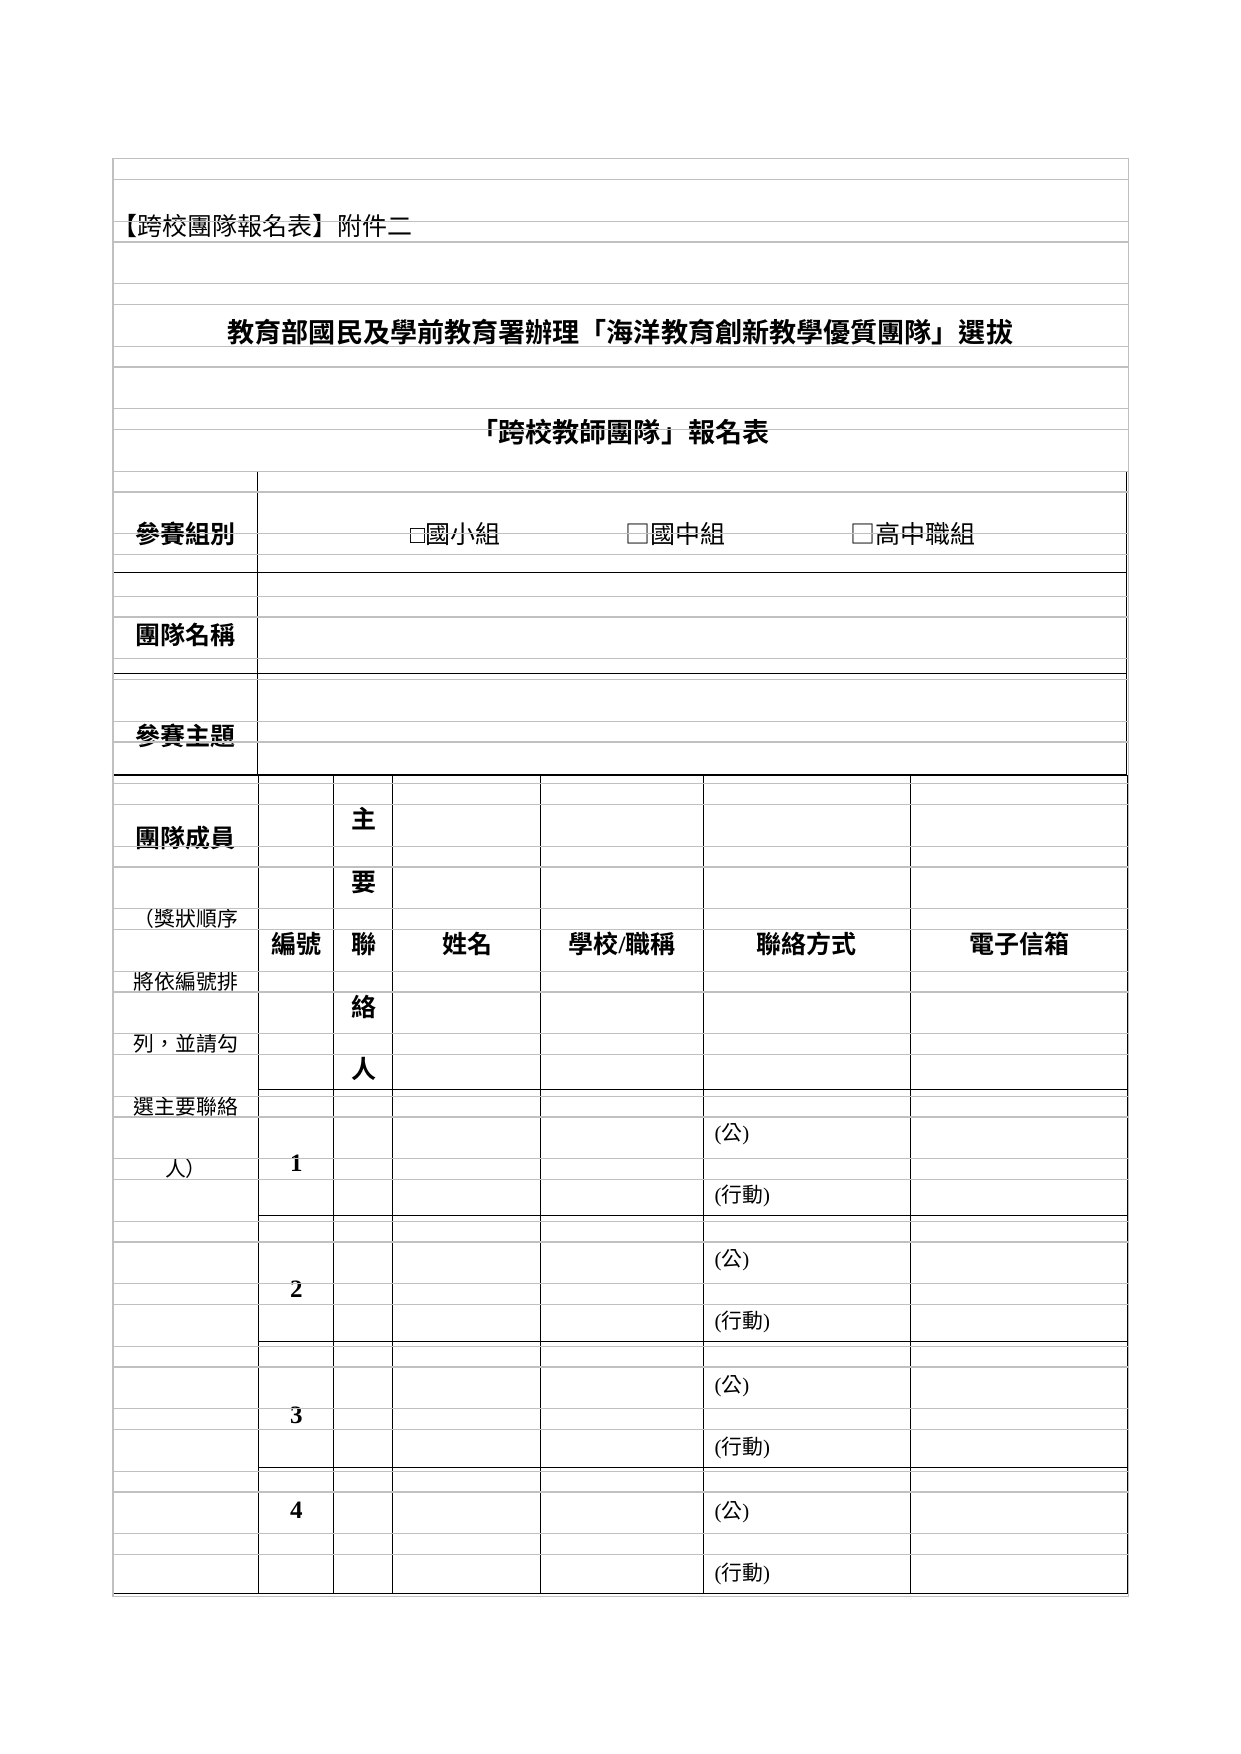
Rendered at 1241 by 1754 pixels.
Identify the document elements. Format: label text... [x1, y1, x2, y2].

table_header [911, 847, 1127, 866]
table_cell [541, 1305, 703, 1341]
table_header 團隊成員 （獎狀順序將依編號排列，並請勾選主要聯絡人） [114, 1305, 258, 1346]
table_header [704, 805, 910, 846]
table_header 參賽組別 [114, 493, 257, 533]
table_header 團隊成員 （獎狀順序將依編號排列，並請勾選主要聯絡人） [114, 1180, 258, 1221]
table_cell [911, 1243, 1127, 1283]
table_cell [541, 1555, 703, 1593]
table_header 主 [334, 805, 392, 846]
table_cell [541, 1342, 703, 1346]
table_cell [393, 1180, 540, 1214]
table_header [911, 993, 1127, 1033]
table_cell [334, 1555, 392, 1593]
table_header [393, 805, 540, 846]
table_header [911, 909, 1127, 929]
table_cell [911, 1222, 1127, 1241]
table_cell [259, 1555, 333, 1593]
table_cell 3 [259, 1342, 333, 1346]
table_cell [393, 1216, 540, 1221]
table_cell (行動) [704, 1430, 910, 1467]
table_cell [393, 1347, 540, 1366]
table_cell 3 [259, 1347, 333, 1366]
table_cell (公) [704, 1368, 910, 1408]
table_cell 3 [259, 1409, 333, 1429]
table_cell 3 [259, 1430, 333, 1467]
table_header [911, 972, 1127, 991]
table_cell [911, 1090, 1127, 1096]
table_header 團隊成員 （獎狀順序將依編號排列，並請勾選主要聯絡人） [114, 1347, 258, 1366]
table_cell 1 [259, 1097, 333, 1116]
table_header □國小組 □國中組 □高中職組 [258, 493, 1126, 533]
table_header 參賽組別 [114, 555, 257, 572]
table_cell [911, 1342, 1127, 1346]
table_cell [334, 1368, 392, 1408]
table_cell [258, 743, 1126, 774]
table_cell (行動) [704, 1555, 910, 1593]
table_cell [911, 1534, 1127, 1554]
table_cell [911, 1180, 1127, 1214]
table_cell [258, 618, 1126, 658]
table_cell 1 [259, 1159, 333, 1179]
table_cell [258, 674, 1126, 679]
table_cell [334, 1305, 392, 1341]
table_header [334, 847, 392, 866]
table_cell [704, 1409, 910, 1429]
table_header 團隊成員 （獎狀順序將依編號排列，並請勾選主要聯絡人） [114, 1055, 258, 1096]
table_header [541, 1034, 703, 1054]
table_cell 2 [259, 1243, 333, 1283]
table_header 團隊成員 （獎狀順序將依編號排列，並請勾選主要聯絡人） [114, 1284, 258, 1304]
table_header [704, 1034, 910, 1054]
table_cell [541, 1284, 703, 1304]
table_cell [911, 1493, 1127, 1533]
table_header [541, 784, 703, 804]
table_cell [258, 722, 1126, 741]
table_header □國小組 □國中組 □高中職組 [258, 555, 1126, 572]
table_header [911, 776, 1127, 783]
table_cell [704, 1534, 910, 1554]
table_header [704, 776, 910, 783]
table_cell [393, 1534, 540, 1554]
table_cell 2 [259, 1222, 333, 1241]
table_cell [911, 1368, 1127, 1408]
text 「跨校教師團隊」報名表 [114, 389, 1128, 408]
table_cell [704, 1347, 910, 1366]
table_cell [334, 1493, 392, 1533]
table_cell [334, 1430, 392, 1467]
table_header [704, 1055, 910, 1088]
table_header [704, 993, 910, 1033]
table_cell [911, 1097, 1127, 1116]
table_header [541, 868, 703, 908]
table_cell [334, 1159, 392, 1179]
table_cell (公) [704, 1243, 910, 1283]
table_cell [704, 1284, 910, 1304]
table_cell [393, 1159, 540, 1179]
table_cell [334, 1534, 392, 1554]
table_cell [541, 1222, 703, 1241]
text 「跨校教師團隊」報名表 [114, 430, 1128, 452]
table_cell 4 [259, 1493, 333, 1533]
table_cell [541, 1493, 703, 1533]
table_cell [334, 1284, 392, 1304]
table_cell 2 [259, 1216, 333, 1221]
table_header [259, 805, 333, 846]
table_header [334, 909, 392, 929]
table_cell [704, 1472, 910, 1491]
text [114, 289, 1128, 304]
text [114, 347, 1128, 352]
table_header [541, 993, 703, 1033]
table_header [541, 805, 703, 846]
table_header [259, 972, 333, 991]
table_cell [911, 1472, 1127, 1491]
table_cell [704, 1097, 910, 1116]
table_header 團隊成員 （獎狀順序將依編號排列，並請勾選主要聯絡人） [114, 1159, 258, 1179]
table_cell [393, 1118, 540, 1158]
table_cell [259, 1472, 333, 1491]
table_header 聯 [334, 930, 392, 971]
table_header 團隊成員 （獎狀順序將依編號排列，並請勾選主要聯絡人） [114, 784, 258, 804]
table_header [393, 909, 540, 929]
table_header 團隊成員 （獎狀順序將依編號排列，並請勾選主要聯絡人） [114, 805, 258, 846]
table_header [259, 868, 333, 908]
table_header 團隊成員 （獎狀順序將依編號排列，並請勾選主要聯絡人） [114, 1034, 258, 1054]
table_cell [114, 659, 257, 673]
table_cell [393, 1430, 540, 1467]
table_header [393, 868, 540, 908]
table_cell [541, 1347, 703, 1366]
table_cell [393, 1472, 540, 1491]
table_cell [334, 1347, 392, 1366]
text 【跨校團隊報名表】附件二 [114, 183, 1128, 221]
table_header [704, 868, 910, 908]
table_cell 參賽主題 [114, 722, 257, 741]
table_header 團隊成員 （獎狀順序將依編號排列，並請勾選主要聯絡人） [114, 993, 258, 1033]
table_cell [911, 1216, 1127, 1221]
table_header [541, 909, 703, 929]
table_header □國小組 □國中組 □高中職組 [258, 472, 1126, 491]
table_cell [541, 1430, 703, 1467]
table_cell 參賽主題 [114, 680, 257, 721]
table_header [911, 868, 1127, 908]
table_header 團隊成員 （獎狀順序將依編號排列，並請勾選主要聯絡人） [114, 1409, 258, 1429]
table_header 參賽組別 [114, 534, 257, 554]
table_header [541, 847, 703, 866]
table_cell [258, 597, 1126, 616]
table_header [704, 847, 910, 866]
table_cell [393, 1222, 540, 1241]
table_header [259, 776, 333, 783]
table_header [393, 1034, 540, 1054]
table_header [334, 1034, 392, 1054]
table_header 學校/職稱 [541, 930, 703, 971]
table_cell [541, 1534, 703, 1554]
table_cell [911, 1409, 1127, 1429]
table_header [911, 784, 1127, 804]
table_cell [911, 1430, 1127, 1467]
table_header 團隊成員 （獎狀順序將依編號排列，並請勾選主要聯絡人） [114, 909, 258, 929]
table_cell 參賽主題 [114, 743, 257, 774]
table_header [334, 972, 392, 991]
table_cell [704, 1090, 910, 1096]
table_header [259, 993, 333, 1033]
table_cell [541, 1159, 703, 1179]
table_cell (公) [704, 1493, 910, 1533]
table_cell [393, 1305, 540, 1341]
table_cell (行動) [704, 1305, 910, 1341]
table_cell (行動) [704, 1180, 910, 1214]
table_cell 3 [259, 1368, 333, 1408]
table_header 團隊成員 （獎狀順序將依編號排列，並請勾選主要聯絡人） [114, 1097, 183, 1116]
table_header [393, 784, 540, 804]
table_header [259, 847, 333, 866]
table_cell [393, 1243, 540, 1283]
table_header [259, 784, 333, 804]
table_cell (公) [704, 1118, 910, 1158]
table_header 團隊成員 （獎狀順序將依編號排列，並請勾選主要聯絡人） [114, 1430, 258, 1471]
table_cell [704, 1222, 910, 1241]
table_cell [704, 1216, 910, 1221]
table_cell [334, 1090, 392, 1096]
table_cell 1 [259, 1090, 333, 1096]
table_header 團隊成員 （獎狀順序將依編號排列，並請勾選主要聯絡人） [114, 1555, 258, 1593]
table_cell [334, 1118, 392, 1158]
table_header [334, 784, 392, 804]
table_cell [393, 1090, 540, 1096]
table_header 團隊成員 （獎狀順序將依編號排列，並請勾選主要聯絡人） [114, 1493, 258, 1533]
text 教育部國民及學前教育署辦理「海洋教育創新教學優質團隊」選拔 [114, 305, 1128, 346]
table_cell [541, 1409, 703, 1429]
table_header [393, 993, 540, 1033]
table_header 聯絡方式 [704, 930, 910, 971]
table_cell [541, 1472, 703, 1491]
table_header [393, 776, 540, 783]
table_cell [114, 597, 257, 616]
table_header 團隊成員 （獎狀順序將依編號排列，並請勾選主要聯絡人） [114, 1118, 258, 1158]
table_header 團隊成員 （獎狀順序將依編號排列，並請勾選主要聯絡人） [114, 847, 258, 866]
table_cell [393, 1493, 540, 1533]
table_header [541, 776, 703, 783]
table_cell [704, 1342, 910, 1346]
table_header 電子信箱 [911, 930, 1127, 971]
table_header [911, 1055, 1127, 1088]
table_header 絡 [334, 993, 392, 1033]
table_header [704, 909, 910, 929]
table_cell [911, 1305, 1127, 1341]
table_cell [258, 573, 1126, 596]
table_header [259, 1034, 333, 1054]
table_header 團隊成員 （獎狀順序將依編號排列，並請勾選主要聯絡人） [114, 1368, 258, 1408]
table_cell [393, 1555, 540, 1593]
table_cell [334, 1180, 392, 1214]
table_header 編號 [259, 930, 333, 971]
table_cell 2 [259, 1284, 333, 1304]
table_cell [334, 1409, 392, 1429]
table_cell [541, 1180, 703, 1214]
table_header 團隊成員 （獎狀順序將依編號排列，並請勾選主要聯絡人） [114, 1534, 258, 1554]
table_cell 參賽主題 [114, 674, 257, 679]
table_header 團隊成員 （獎狀順序將依編號排列，並請勾選主要聯絡人） [114, 1222, 258, 1241]
table_header 團隊成員 （獎狀順序將依編號排列，並請勾選主要聯絡人） [114, 1243, 258, 1283]
table_cell [911, 1118, 1127, 1158]
table_cell [541, 1090, 703, 1096]
table_header [259, 909, 333, 929]
table_cell [911, 1555, 1127, 1593]
table_header 團隊成員 （獎狀順序將依編號排列，並請勾選主要聯絡人） [114, 776, 258, 783]
table_header 團隊成員 （獎狀順序將依編號排列，並請勾選主要聯絡人） [114, 1472, 258, 1491]
table_header [911, 1034, 1127, 1054]
table_cell [541, 1097, 703, 1116]
table_cell [334, 1342, 392, 1346]
table_header 人 [334, 1055, 392, 1088]
table_cell [393, 1284, 540, 1304]
table_cell [393, 1409, 540, 1429]
table_cell [258, 659, 1126, 673]
table_cell [704, 1159, 910, 1179]
table_cell [541, 1368, 703, 1408]
table_cell [334, 1097, 392, 1116]
table_cell [541, 1118, 703, 1158]
table_header [393, 972, 540, 991]
table_header 要 [334, 868, 392, 908]
table_cell [393, 1368, 540, 1408]
table_cell 1 [259, 1180, 333, 1214]
table_header [541, 972, 703, 991]
table_cell [334, 1216, 392, 1221]
table_header 團隊成員 （獎狀順序將依編號排列，並請勾選主要聯絡人） [114, 868, 258, 908]
table_header 姓名 [393, 930, 540, 971]
table_header [334, 776, 392, 783]
table_header [393, 1055, 540, 1088]
table_cell [541, 1243, 703, 1283]
table_cell [114, 573, 257, 596]
table_header [541, 1055, 703, 1088]
table_header [704, 972, 910, 991]
table_cell [911, 1347, 1127, 1366]
table_cell [334, 1222, 392, 1241]
table_cell [259, 1534, 333, 1554]
table_cell [911, 1284, 1127, 1304]
table_header 團隊成員 （獎狀順序將依編號排列，並請勾選主要聯絡人） [114, 930, 258, 971]
table_cell [541, 1216, 703, 1221]
table_cell 團隊名稱 [114, 618, 257, 658]
table_cell [334, 1243, 392, 1283]
table_cell [334, 1472, 392, 1491]
table_cell 1 [259, 1118, 333, 1158]
text 【跨校團隊報名表】附件二 [114, 222, 1128, 241]
table_cell [393, 1097, 540, 1116]
table_header 參賽組別 [114, 472, 257, 491]
table_header [911, 805, 1127, 846]
table_cell 2 [259, 1305, 333, 1341]
table_cell [393, 1342, 540, 1346]
table_header [259, 1055, 333, 1088]
table_header □國小組 □國中組 □高中職組 [258, 534, 1126, 554]
table_header [393, 847, 540, 866]
text 「跨校教師團隊」報名表 [114, 409, 1128, 429]
table_header [704, 784, 910, 804]
table_cell [258, 680, 1126, 721]
table_cell [911, 1159, 1127, 1179]
